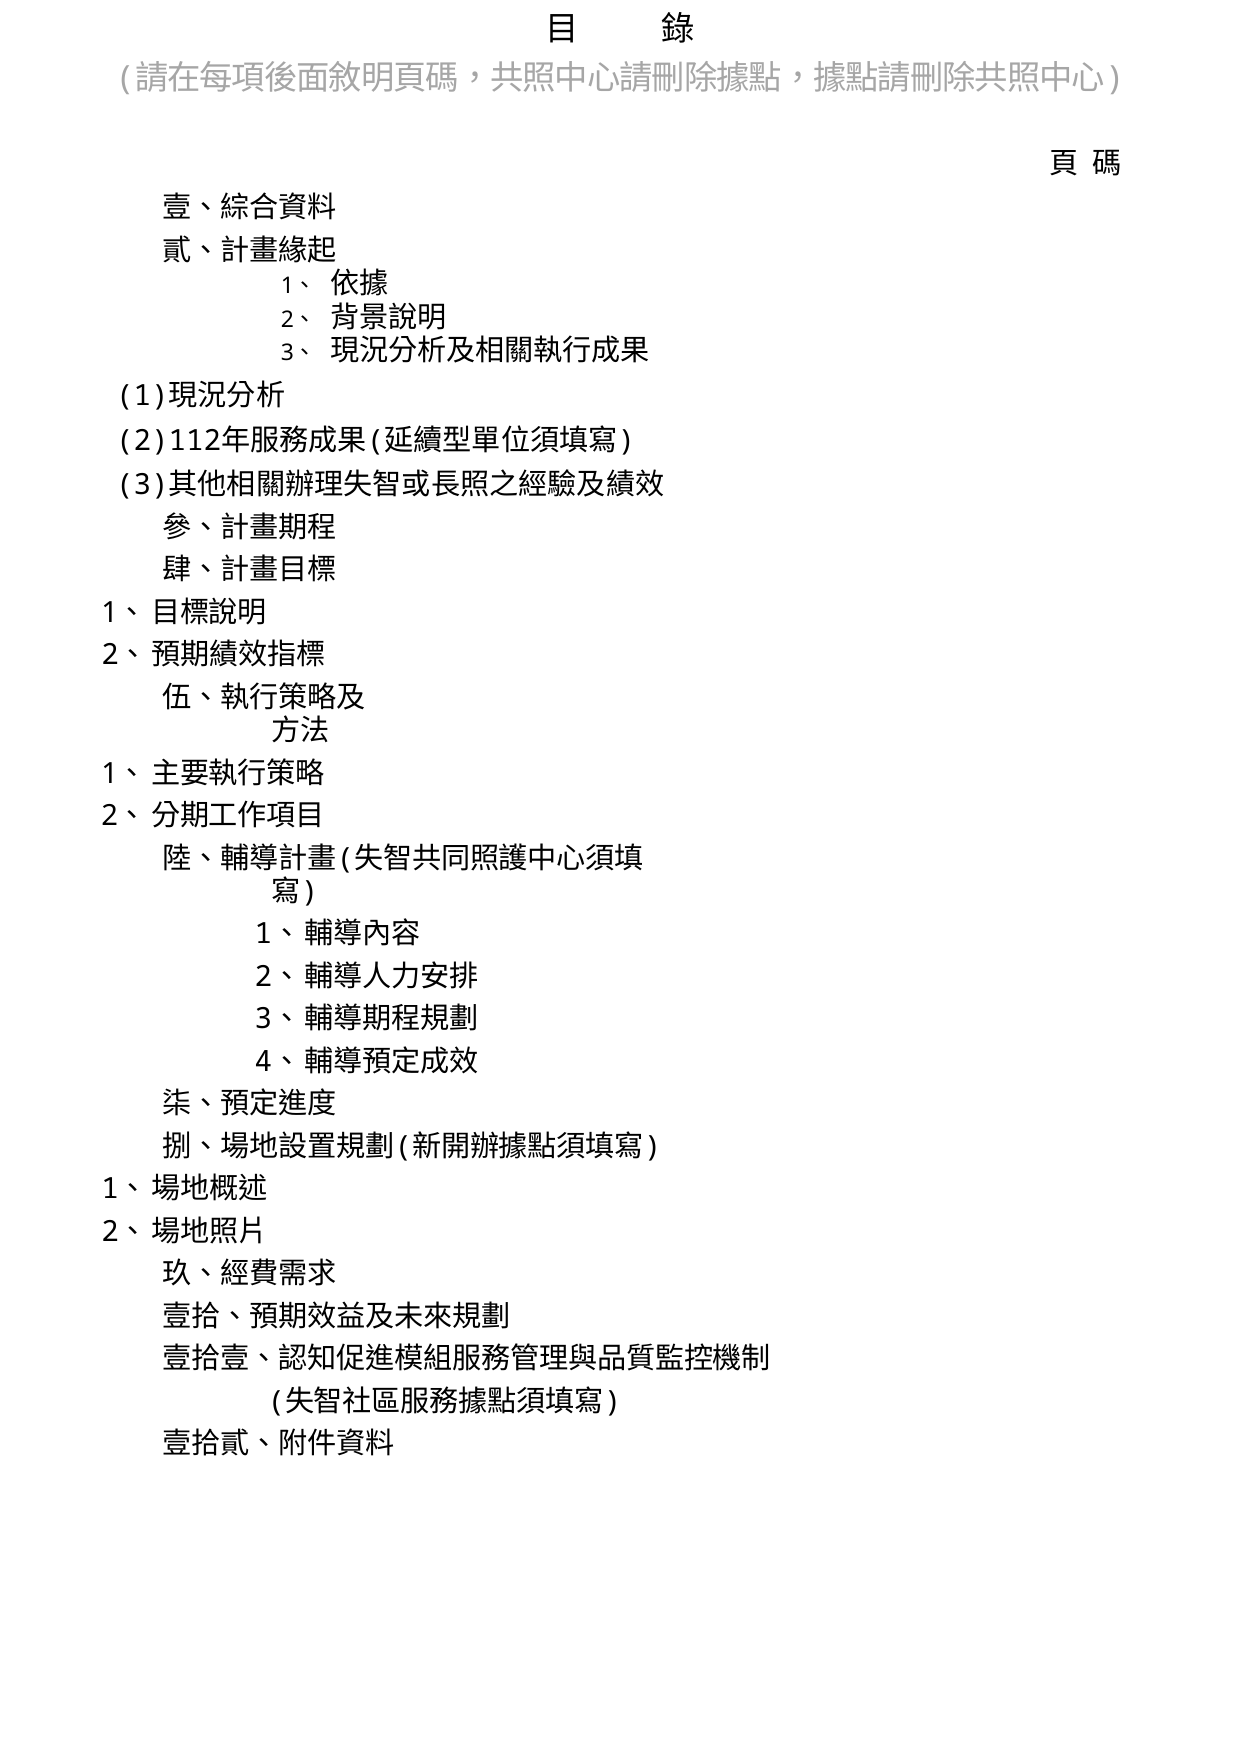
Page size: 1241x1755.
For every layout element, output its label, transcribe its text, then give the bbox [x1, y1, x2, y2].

list 輔導預定成效 [254, 1045, 682, 1078]
list 執行策略及方法 [162, 681, 387, 747]
list 預期績效指標 [101, 638, 417, 671]
list 附件資料 [162, 1427, 845, 1461]
list 預期效益及未來規劃 [162, 1300, 623, 1333]
list 預定進度 [162, 1087, 387, 1121]
text (失智社區服務據點須填寫) [77, 1385, 845, 1418]
text 目 錄 [77, 1, 1163, 50]
list 現況分析及相關執行成果 [281, 334, 1178, 367]
list 場地概述 [101, 1172, 742, 1206]
list 分期工作項目 [101, 799, 431, 832]
list 計畫目標 [162, 553, 387, 586]
list 背景說明 [281, 300, 1178, 334]
list 輔導期程規劃 [254, 1002, 682, 1036]
list 現況分析 [116, 378, 808, 412]
list 輔導內容 [254, 917, 682, 951]
list 計畫緣起 [162, 234, 387, 267]
list 輔導計畫(失智共同照護中心須填寫) [162, 841, 682, 908]
list 計畫期程 [162, 511, 387, 544]
list 認知促進模組服務管理與品質監控機制 [162, 1342, 845, 1376]
list 場地照片 [101, 1215, 742, 1248]
text (請在每項後面敘明頁碼，共照中心請刪除據點，據點請刪除共照中心) [77, 51, 1163, 99]
list 主要執行策略 [101, 756, 431, 790]
list 綜合資料 [162, 191, 387, 224]
list 依據 [281, 267, 1178, 300]
list 其他相關辦理失智或長照之經驗及績效 [116, 468, 808, 501]
list 112年服務成果(延續型單位須填寫) [116, 423, 808, 457]
list 場地設置規劃(新開辦據點須填寫) [162, 1130, 742, 1163]
list 目標說明 [101, 596, 387, 629]
list 經費需求 [162, 1257, 387, 1291]
list 輔導人力安排 [254, 960, 682, 993]
text 頁 碼 [1049, 140, 1178, 182]
